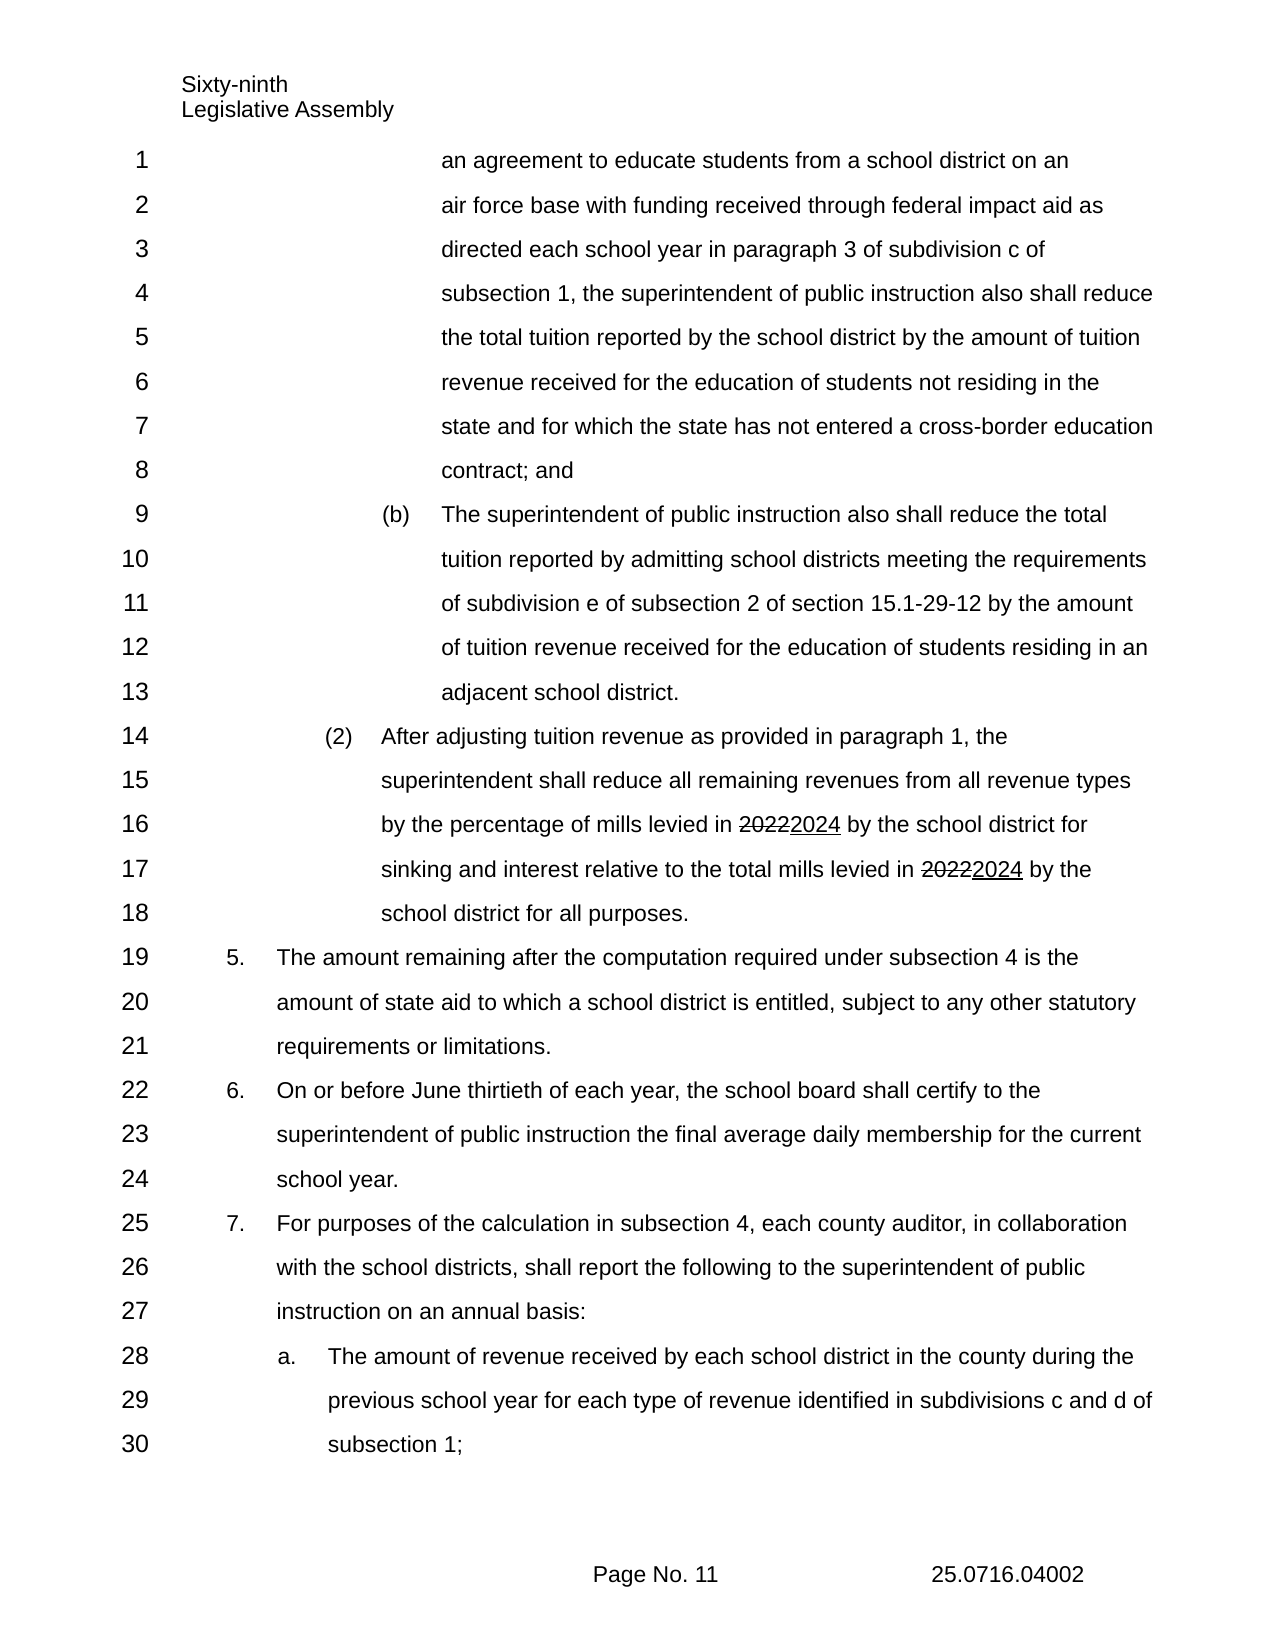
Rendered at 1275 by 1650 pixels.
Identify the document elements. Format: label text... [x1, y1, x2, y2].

text a. The amount of revenue received by each school district in the county during the previous school year for each type of revenue identified in subdivisions c and d of subsection 1; [181, 1329, 1154, 1461]
text (2) After adjusting tuition revenue as provided in paragraph 1, the superintendent shall reduce all remaining revenues from all revenue types by the percentage of mills levied in 20222024 by the school district for sinking and interest relative to the total mills levied in 20222024 by the school district for all purposes. [181, 709, 1154, 930]
text 7. For purposes of the calculation in subsection 4, each county auditor, in collaboration with the school districts, shall report the following to the superintendent of public instruction on an annual basis: [181, 1196, 1154, 1329]
text (b) The superintendent of public instruction also shall reduce the total tuition reported by admitting school districts meeting the requirements of subdivision e of subsection 2 of section 15.1‑29‑12 by the amount of tuition revenue received for the education of students residing in an adjacent school district. [181, 487, 1154, 709]
text an agreement to educate students from a school district on an air force base with funding received through federal impact aid as directed each school year in paragraph 3 of subdivision c of subsection 1, the superintendent of public instruction also shall reduce the total tuition reported by the school district by the amount of tuition revenue received for the education of students not residing in the state and for which the state has not entered a cross‑border education contract; and [181, 133, 1154, 487]
text 5. The amount remaining after the computation required under subsection 4 is the amount of state aid to which a school district is entitled, subject to any other statutory requirements or limitations. [181, 930, 1154, 1063]
text 6. On or before June thirtieth of each year, the school board shall certify to the superintendent of public instruction the final average daily membership for the current school year. [181, 1063, 1154, 1196]
